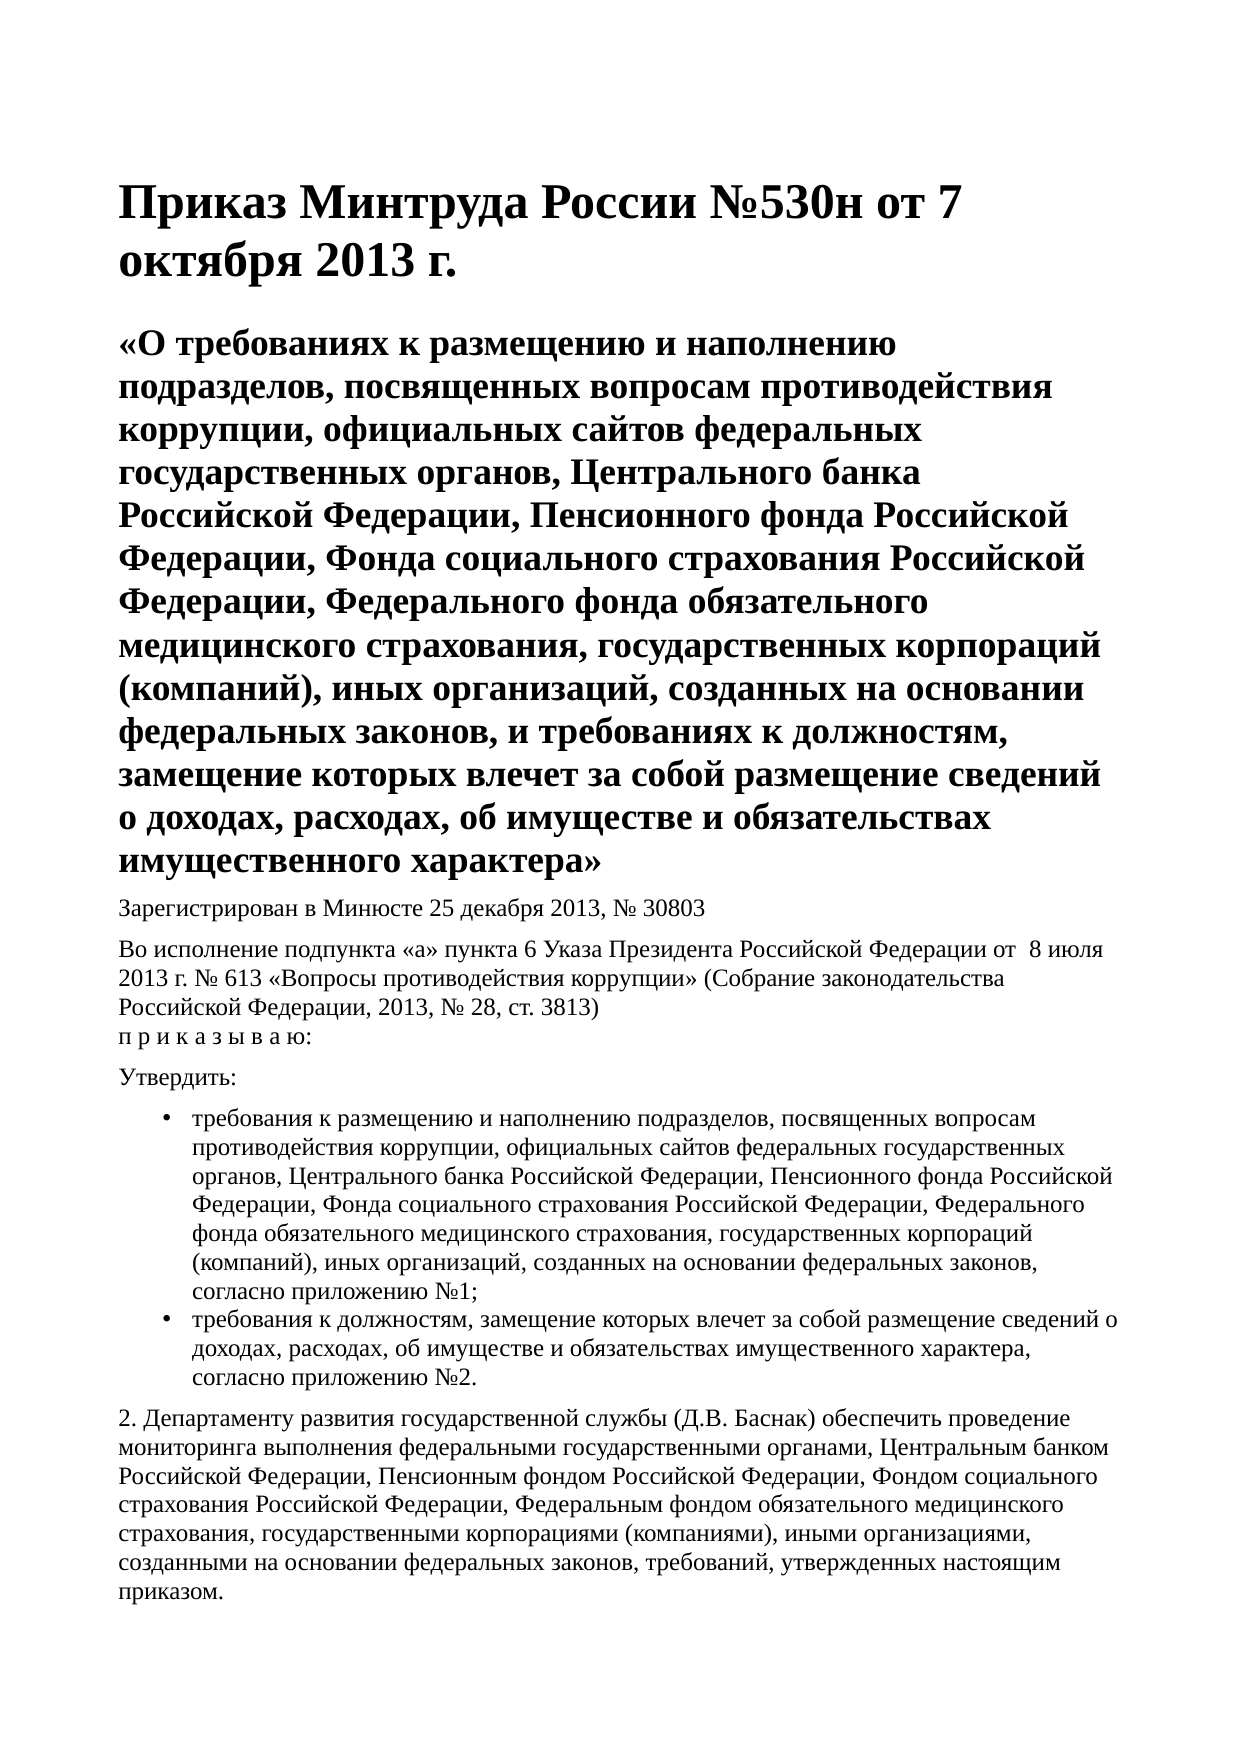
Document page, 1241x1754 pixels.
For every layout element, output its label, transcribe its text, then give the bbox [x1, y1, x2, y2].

text Утвердить: [118, 1062, 1122, 1091]
subtitle Приказ Минтруда России №530н от 7 октября 2013 г. [118, 172, 1122, 287]
text Во исполнение подпункта «а» пункта 6 Указа Президента Российской Федерации от 8 июля 2013 г. № 613 «Вопросы противодействия коррупции» (Собрание законодательства Российской Федерации, 2013, № 28, ст. 3813) п р и к а з ы в а ю: [118, 934, 1122, 1049]
list требования к должностям, замещение которых влечет за собой размещение сведений о доходах, расходах, об имуществе и обязательствах имущественного характера, согласно приложению №2. [162, 1304, 1122, 1391]
list требования к размещению и наполнению подразделов, посвященных вопросам противодействия коррупции, официальных сайтов федеральных государственных органов, Центрального банка Российской Федерации, Пенсионного фонда Российской Федерации, Фонда социального страхования Российской Федерации, Федерального фонда обязательного медицинского страхования, государственных корпораций (компаний), иных организаций, созданных на основании федеральных законов, согласно приложению №1; [162, 1103, 1122, 1304]
text Зарегистрирован в Минюсте 25 декабря 2013, № 30803 [118, 893, 1122, 922]
subtitle «О требованиях к размещению и наполнению подразделов, посвященных вопросам противодействия коррупции, официальных сайтов федеральных государственных органов, Центрального банка Российской Федерации, Пенсионного фонда Российской Федерации, Фонда социального страхования Российской Федерации, Федерального фонда обязательного медицинского страхования, государственных корпораций (компаний), иных организаций, созданных на основании федеральных законов, и требованиях к должностям, замещение которых влечет за собой размещение сведений о доходах, расходах, об имуществе и обязательствах имущественного характера» [118, 320, 1122, 881]
text 2. Департаменту развития государственной службы (Д.В. Баснак) обеспечить проведение мониторинга выполнения федеральными государственными органами, Центральным банком Российской Федерации, Пенсионным фондом Российской Федерации, Фондом социального страхования Российской Федерации, Федеральным фондом обязательного медицинского страхования, государственными корпорациями (компаниями), иными организациями, созданными на основании федеральных законов, требований, утвержденных настоящим приказом. [118, 1403, 1122, 1604]
